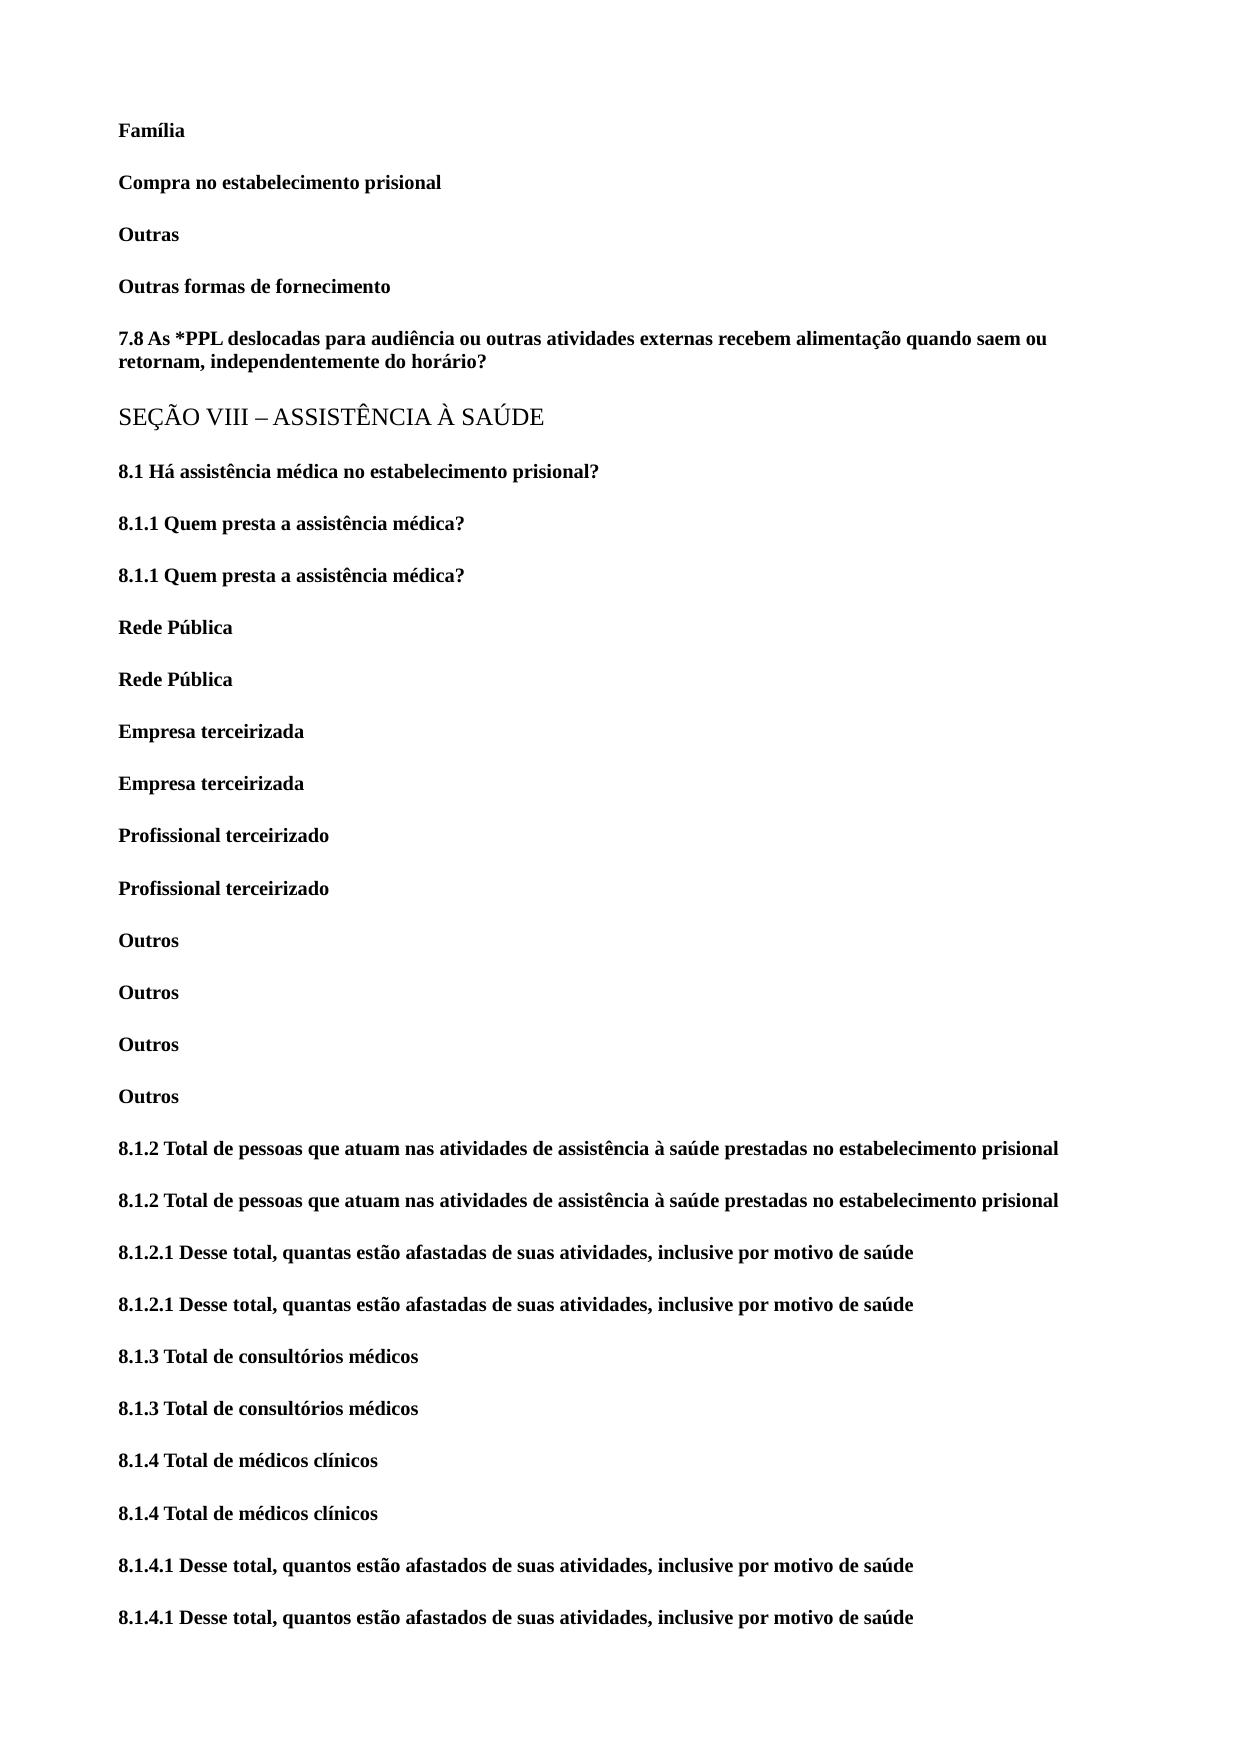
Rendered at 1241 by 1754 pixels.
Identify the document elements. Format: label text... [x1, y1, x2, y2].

table_cell Família Compra no estabelecimento prisional Outras Outras formas de fornecimento 7.8 As *PPL deslocadas para audiência ou outras atividades externas recebem alimentação quando saem ou retornam, independentemente do horário? SEÇÃO VIII – ASSISTÊNCIA À SAÚDE 8.1 Há assistência médica no estabelecimento prisional? 8.1.1 Quem presta a assistência médica? 8.1.1 Quem presta a assistência médica? Rede Pública Rede Pública Empresa terceirizada Empresa terceirizada Profissional terceirizado Profissional terceirizado Outros Outros Outros Outros 8.1.2 Total de pessoas que atuam nas atividades de assistência à saúde prestadas no estabelecimento prisional 8.1.2 Total de pessoas que atuam nas atividades de assistência à saúde prestadas no estabelecimento prisional 8.1.2.1 Desse total, quantas estão afastadas de suas atividades, inclusive por motivo de saúde 8.1.2.1 Desse total, quantas estão afastadas de suas atividades, inclusive por motivo de saúde 8.1.3 Total de consultórios médicos 8.1.3 Total de consultórios médicos 8.1.4 Total de médicos clínicos 8.1.4 Total de médicos clínicos 8.1.4.1 Desse total, quantos estão afastados de suas atividades, inclusive por motivo de saúde 8.1.4.1 Desse total, quantos estão afastados de suas atividades, inclusive por motivo de saúde [118, 118, 1122, 1628]
